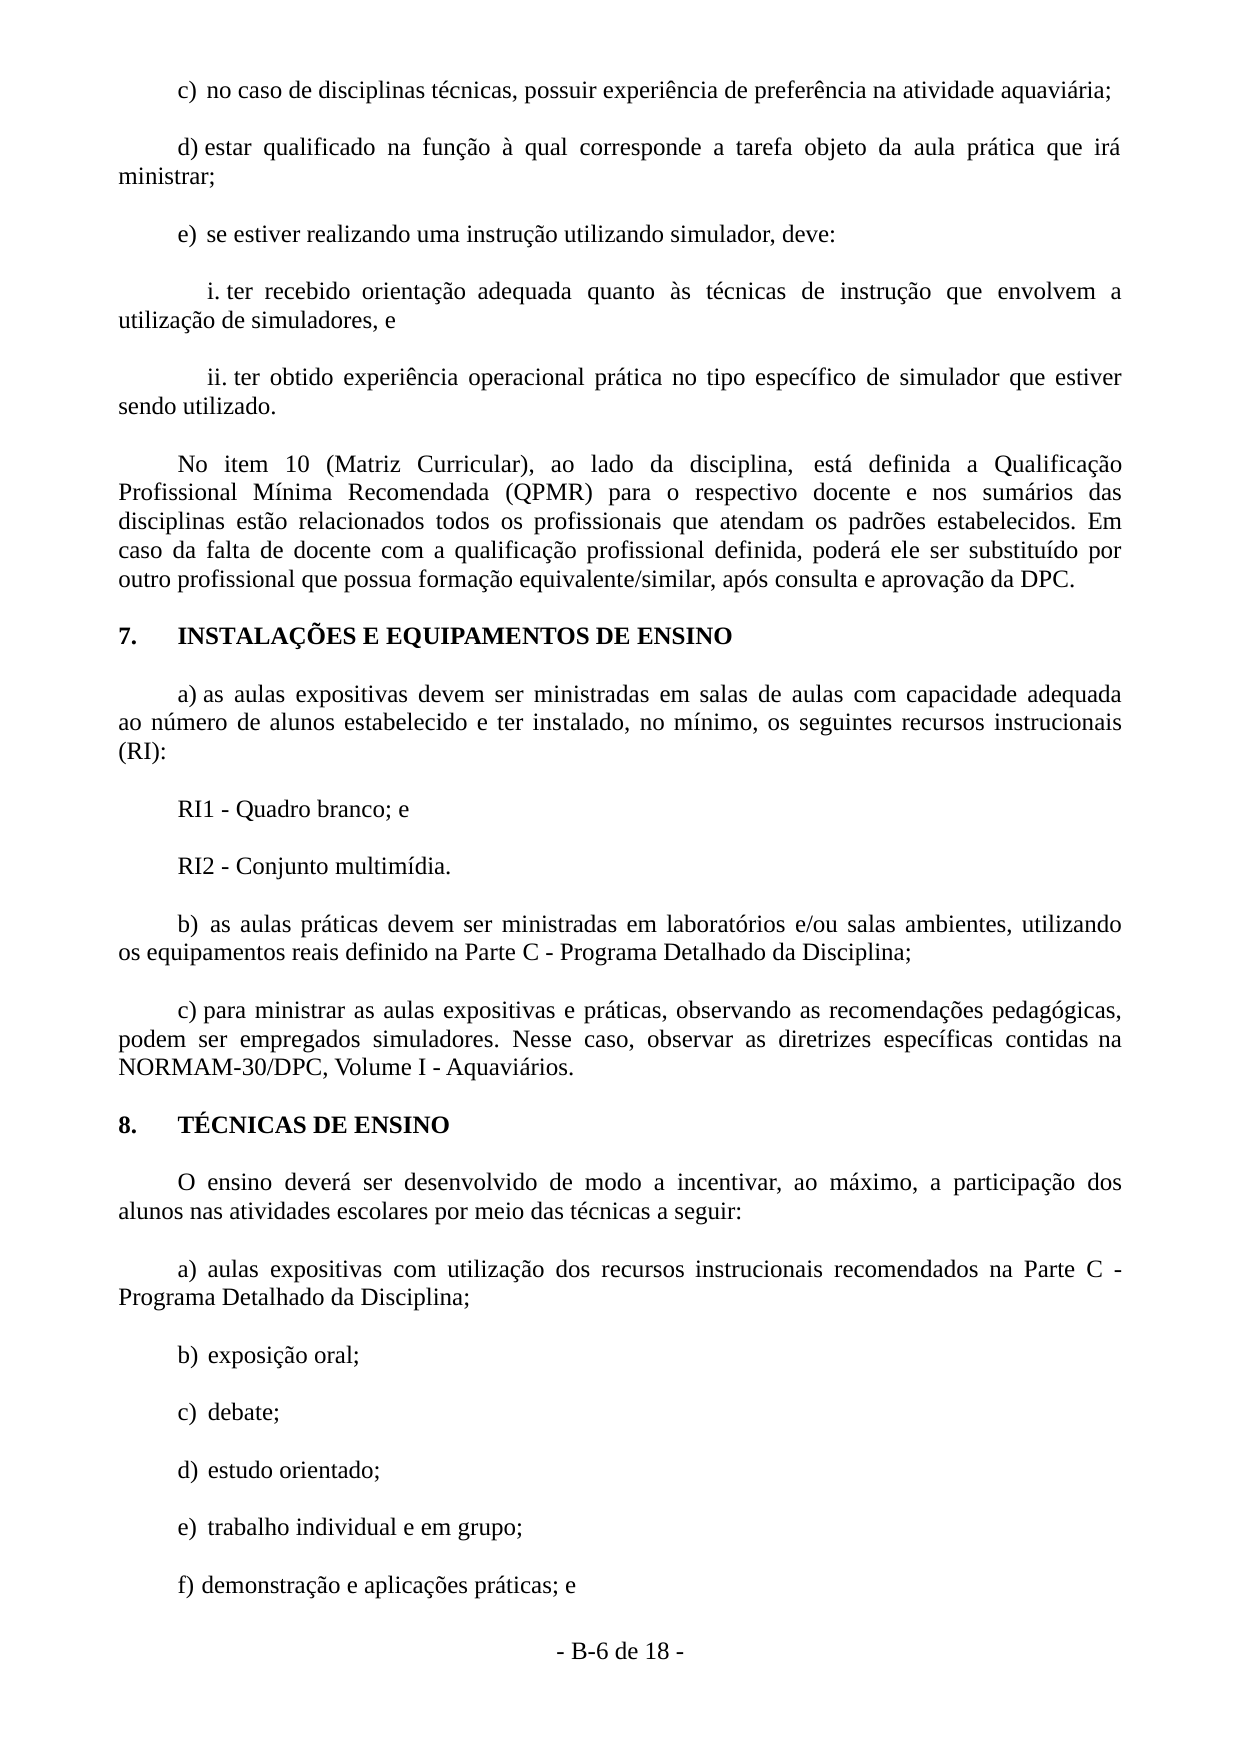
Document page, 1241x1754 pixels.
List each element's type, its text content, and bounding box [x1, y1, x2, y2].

text O ensino deverá ser desenvolvido de modo a incentivar, ao máximo, a participação dos alunos nas atividades escolares por meio das técnicas a seguir: [118, 1167, 1122, 1225]
text RI2 - Conjunto multimídia. [118, 851, 1122, 880]
text d) estar qualificado na função à qual corresponde a tarefa objeto da aula prática que irá ministrar; [118, 132, 1122, 190]
text c) debate; [118, 1397, 1122, 1426]
text e) trabalho individual e em grupo; [118, 1512, 1122, 1541]
text a) aulas expositivas com utilização dos recursos instrucionais recomendados na Parte C - Programa Detalhado da Disciplina; [118, 1254, 1122, 1311]
text b) exposição oral; [118, 1340, 1122, 1369]
text 8. TÉCNICAS DE ENSINO [118, 1110, 1122, 1139]
text 7. INSTALAÇÕES E EQUIPAMENTOS DE ENSINO [118, 621, 1122, 650]
text e) se estiver realizando uma instrução utilizando simulador, deve: [118, 219, 1122, 247]
text ii. ter obtido experiência operacional prática no tipo específico de simulador que estiver sendo utilizado. [118, 362, 1122, 420]
text c) no caso de disciplinas técnicas, possuir experiência de preferência na atividade aquaviária; [118, 75, 1122, 104]
text i. ter recebido orientação adequada quanto às técnicas de instrução que envolvem a utilização de simuladores, e [118, 276, 1122, 334]
text a) as aulas expositivas devem ser ministradas em salas de aulas com capacidade adequada ao número de alunos estabelecido e ter instalado, no mínimo, os seguintes recursos instrucionais (RI): [118, 679, 1122, 765]
text f) demonstração e aplicações práticas; e [118, 1570, 1122, 1599]
text RI1 - Quadro branco; e [118, 794, 1122, 822]
text d) estudo orientado; [118, 1455, 1122, 1484]
text b) as aulas práticas devem ser ministradas em laboratórios e/ou salas ambientes, utilizando os equipamentos reais definido na Parte C - Programa Detalhado da Disciplina; [118, 909, 1122, 966]
text c) para ministrar as aulas expositivas e práticas, observando as recomendações pedagógicas, podem ser empregados simuladores. Nesse caso, observar as diretrizes específicas contidas na NORMAM-30/DPC, Volume I - Aquaviários. [118, 995, 1122, 1081]
text No item 10 (Matriz Curricular), ao lado da disciplina, está definida a Qualificação Profissional Mínima Recomendada (QPMR) para o respectivo docente e nos sumários das disciplinas estão relacionados todos os profissionais que atendam os padrões estabelecidos. Em caso da falta de docente com a qualificação profissional definida, poderá ele ser substituído por outro profissional que possua formação equivalente/similar, após consulta e aprovação da DPC. [118, 449, 1122, 592]
